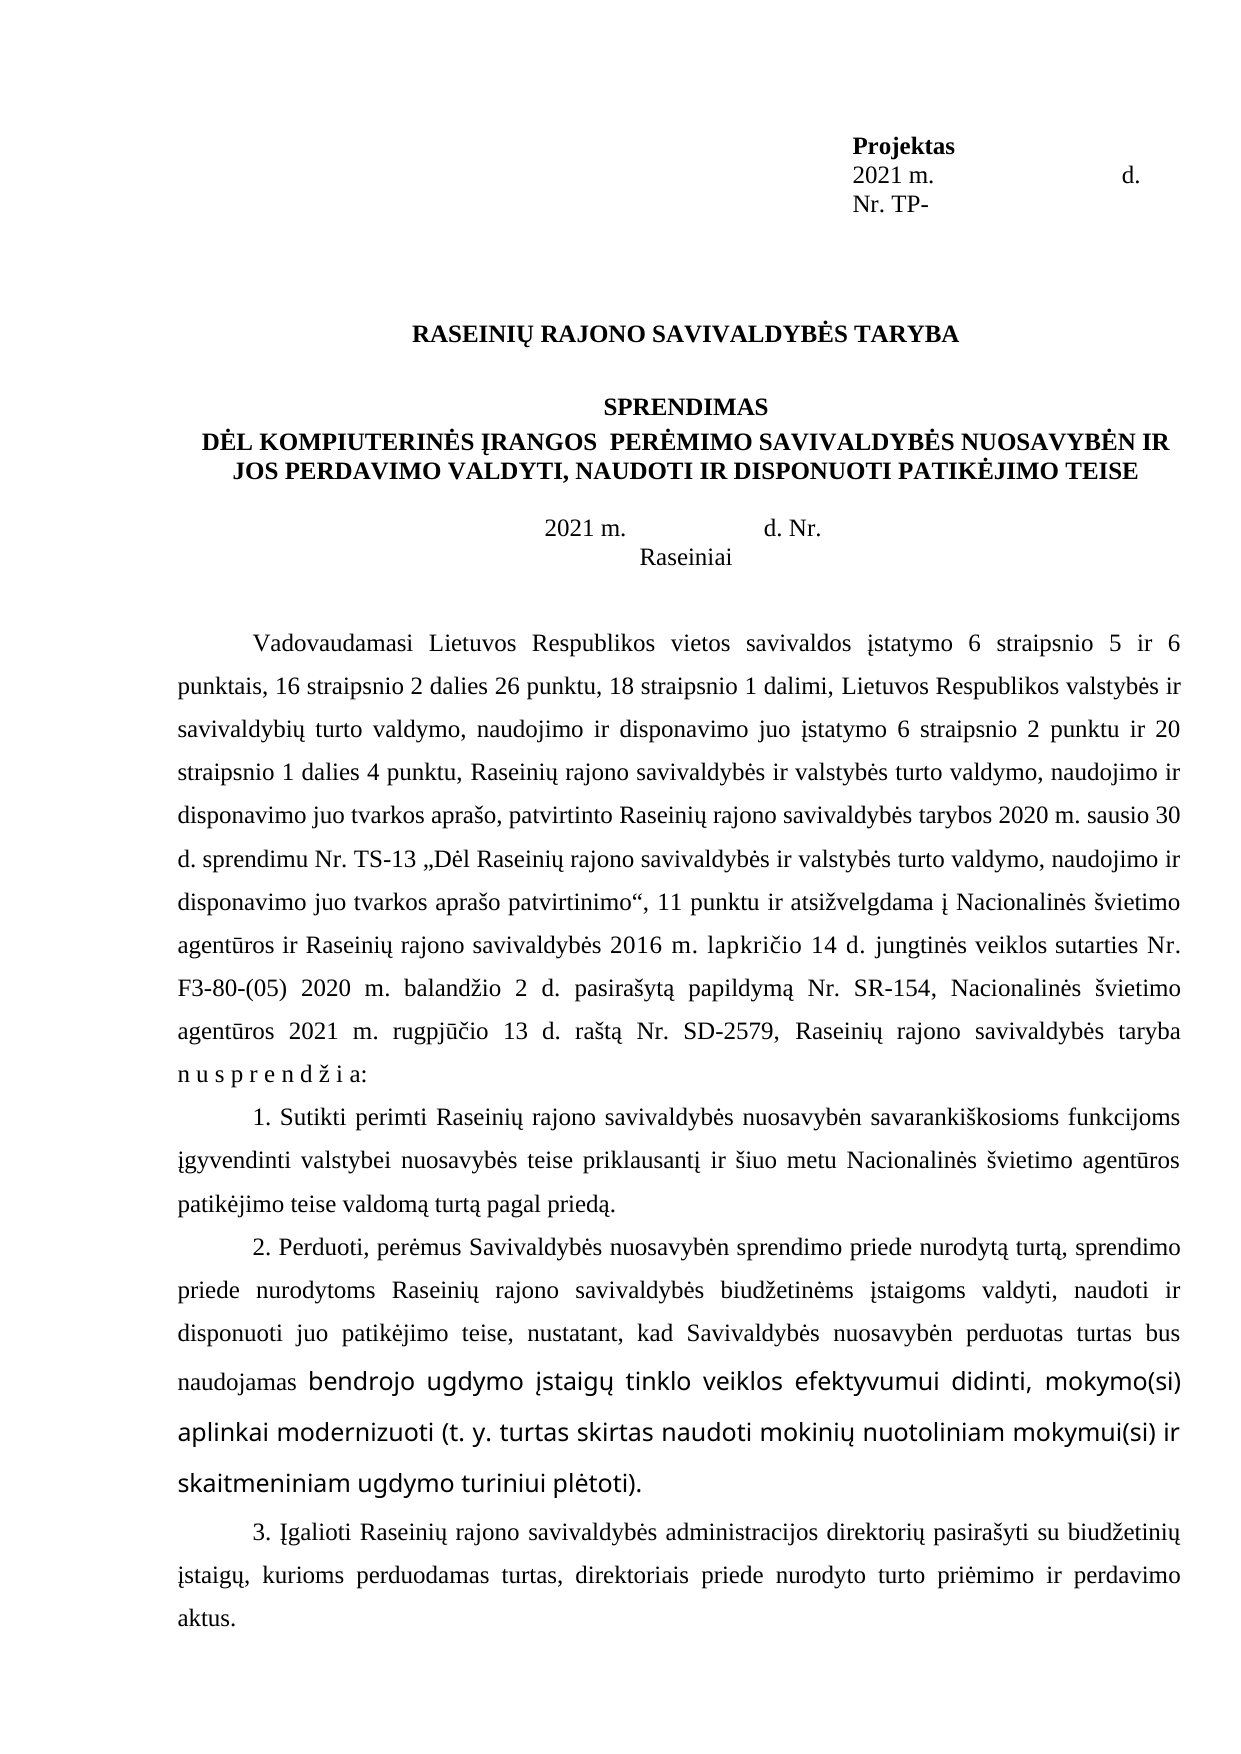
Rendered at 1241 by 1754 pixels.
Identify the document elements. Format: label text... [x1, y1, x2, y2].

text 3. Įgalioti Raseinių rajono savivaldybės administracijos direktorių pasirašyti su biudžetinių įstaigų, kurioms perduodamas turtas, direktoriais priede nurodyto turto priėmimo ir perdavimo aktus. [177, 1517, 1181, 1632]
text Vadovaudamasi Lietuvos Respublikos vietos savivaldos įstatymo 6 straipsnio 5 ir 6 punktais, 16 straipsnio 2 dalies 26 punktu, 18 straipsnio 1 dalimi, Lietuvos Respublikos valstybės ir savivaldybių turto valdymo, naudojimo ir disponavimo juo įstatymo 6 straipsnio 2 punktu ir 20 straipsnio 1 dalies 4 punktu, Raseinių rajono savivaldybės ir valstybės turto valdymo, naudojimo ir disponavimo juo tvarkos aprašo, patvirtinto Raseinių rajono savivaldybės tarybos 2020 m. sausio 30 d. sprendimu Nr. TS-13 „Dėl Raseinių rajono savivaldybės ir valstybės turto valdymo, naudojimo ir disponavimo juo tvarkos aprašo patvirtinimo“, 11 punktu ir atsižvelgdama į Nacionalinės švietimo agentūros ir Raseinių rajono savivaldybės 2016 m. lapkričio 14 d. jungtinės veiklos sutarties Nr. F3-80-(05) 2020 m. balandžio 2 d. pasirašytą papildymą Nr. SR-154, Nacionalinės švietimo agentūros 2021 m. rugpjūčio 13 d. raštą Nr. SD-2579, Raseinių rajono savivaldybės taryba nusprendžia: [177, 628, 1181, 1088]
table_cell SPRENDIMAS [177, 392, 1194, 427]
table_cell 2021 m. d. Nr. Raseiniai [177, 485, 1194, 585]
text 2. Perduoti, perėmus Savivaldybės nuosavybėn sprendimo priede nurodytą turtą, sprendimo priede nurodytoms Raseinių rajono savivaldybės biudžetinėms įstaigoms valdyti, naudoti ir disponuoti juo patikėjimo teise, nustatant, kad Savivaldybės nuosavybėn perduotas turtas bus naudojamas bendrojo ugdymo įstaigų tinklo veiklos efektyvumui didinti, mokymo(si) aplinkai modernizuoti (t. y. turtas skirtas naudoti mokinių nuotoliniam mokymui(si) ir skaitmeniniam ugdymo turiniui plėtoti). [177, 1232, 1181, 1500]
text 1. Sutikti perimti Raseinių rajono savivaldybės nuosavybėn savarankiškosioms funkcijoms įgyvendinti valstybei nuosavybės teise priklausantį ir šiuo metu Nacionalinės švietimo agentūros patikėjimo teise valdomą turtą pagal priedą. [177, 1102, 1181, 1217]
text Projektas [177, 131, 1181, 160]
table_cell DĖL KOMPIUTERINĖS ĮRANGOS PERĖMIMO SAVIVALDYBĖS NUOSAVYBĖN IR JOS PERDAVIMO VALDYTI, NAUDOTI IR DISPONUOTI PATIKĖJIMO TEISE [177, 427, 1194, 484]
table_header [177, 246, 1194, 319]
text 2021 m. d. [177, 160, 1181, 189]
table_cell RASEINIŲ RAJONO SAVIVALDYBĖS TARYBA [177, 319, 1194, 392]
text Nr. TP- [177, 189, 1181, 218]
